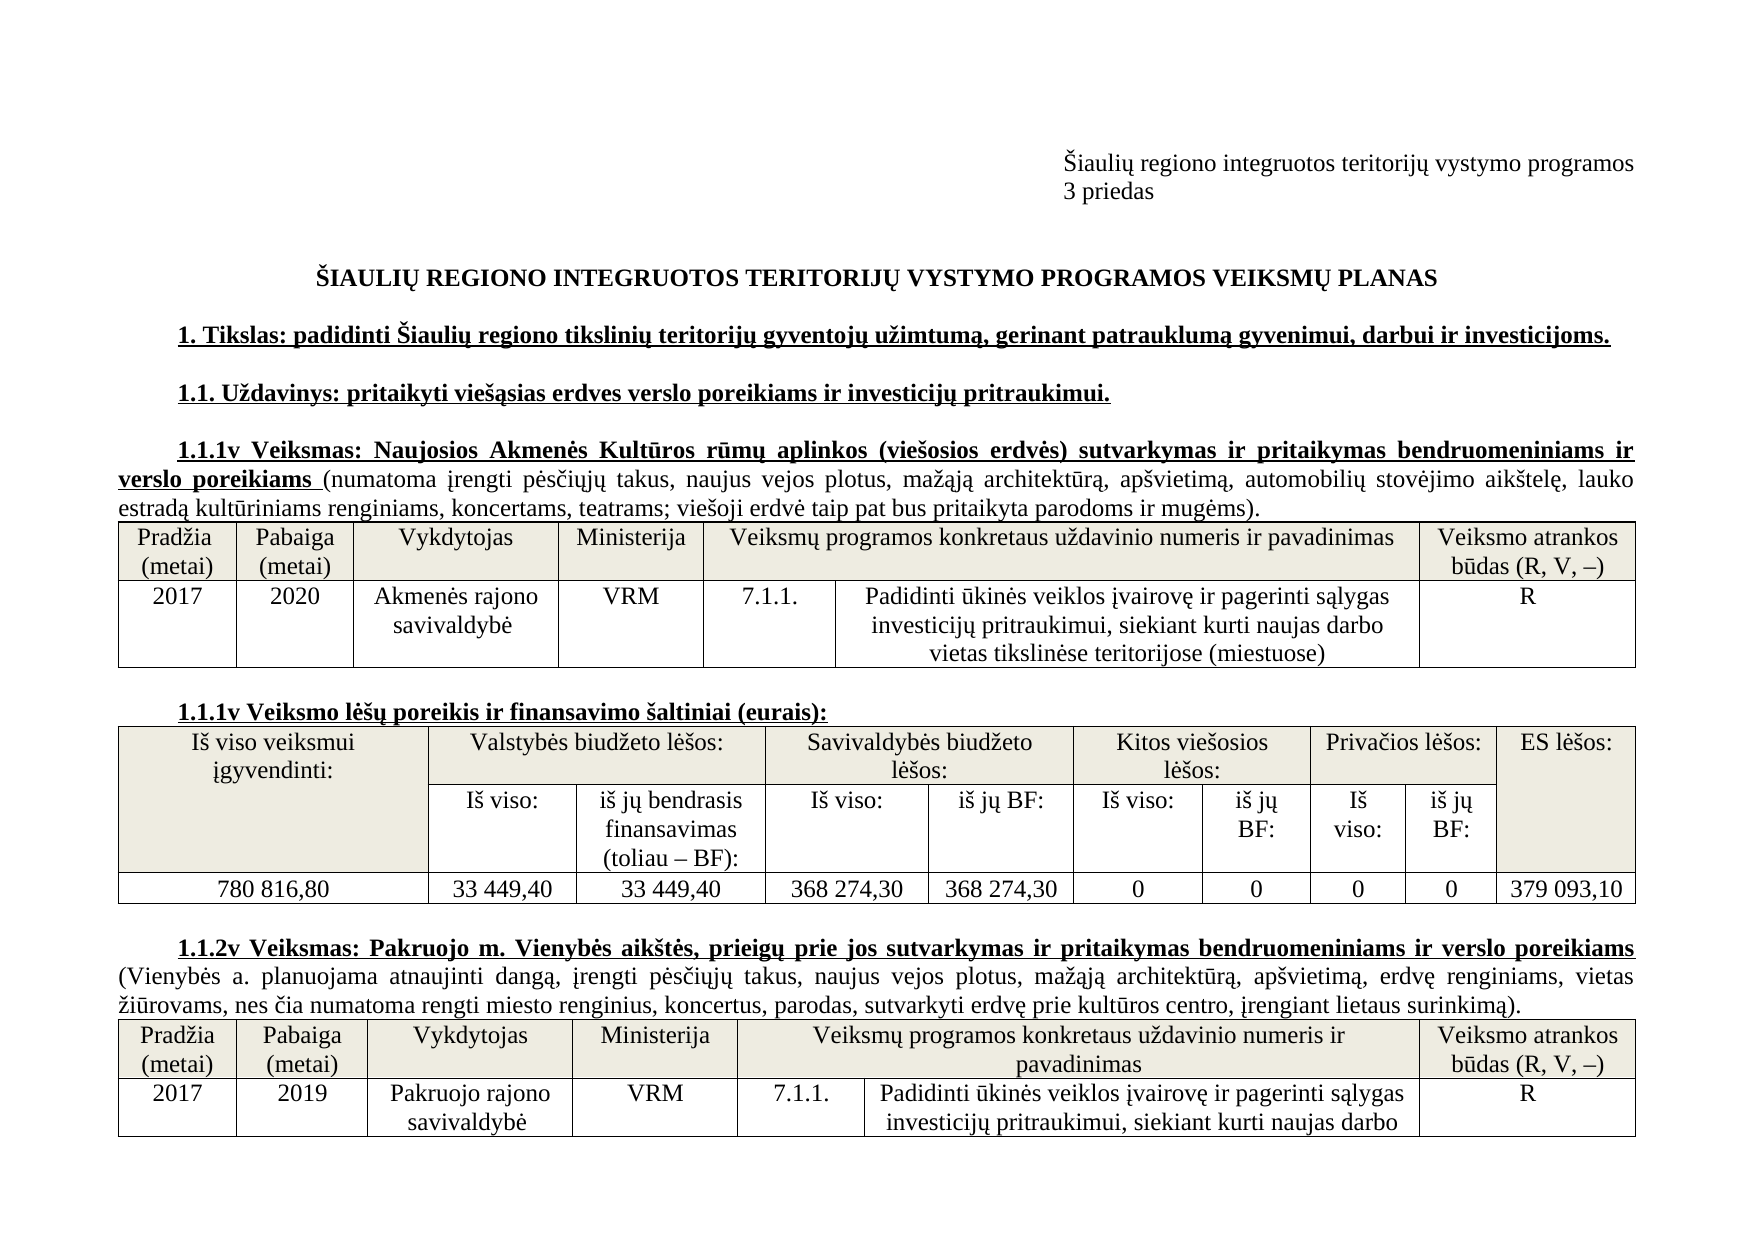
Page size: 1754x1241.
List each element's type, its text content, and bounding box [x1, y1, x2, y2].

table_cell 33 449,40 [577, 873, 765, 903]
table_cell Akmenės rajono savivaldybė [354, 581, 558, 667]
table_cell 2017 [119, 581, 236, 667]
table_header Veiksmo atrankos būdas (R, V, –) [1420, 523, 1635, 580]
table_header Vykdytojas [354, 523, 558, 580]
table_cell Padidinti ūkinės veiklos įvairovę ir pagerinti sąlygas investicijų pritraukimui, siekiant kurti naujas darbo [865, 1079, 1419, 1136]
table_cell R [1420, 581, 1635, 667]
table_cell 0 [1311, 873, 1405, 903]
table_cell Padidinti ūkinės veiklos įvairovę ir pagerinti sąlygas investicijų pritraukimui, siekiant kurti naujas darbo vietas tikslinėse teritorijose (miestuose) [836, 581, 1419, 667]
text 3 priedas [1063, 176, 1636, 205]
table_header Vykdytojas [368, 1020, 572, 1077]
text 1.1. Uždavinys: pritaikyti viešąsias erdves verslo poreikiams ir investicijų pritraukimui. [118, 378, 1636, 406]
table_cell 0 [1406, 873, 1496, 903]
text Šiaulių regiono integruotos teritorijų vystymo programos [1063, 148, 1636, 176]
text 1.1.2v Veiksmas: Pakruojo m. Vienybės aikštės, prieigų prie jos sutvarkymas ir pritaikymas bendruomeniniams ir verslo poreikiams (Vienybės a. planuojama atnaujinti dangą, įrengti pėsčiųjų takus, naujus vejos plotus, mažąją architektūrą, apšvietimą, erdvę renginiams, vietas žiūrovams, nes čia numatoma rengti miesto renginius, koncertus, parodas, sutvarkyti erdvę prie kultūros centro, įrengiant lietaus surinkimą). [118, 933, 1636, 1019]
table_cell Iš viso: [429, 785, 576, 872]
table_cell 7.1.1. [704, 581, 835, 667]
table_cell 0 [1074, 873, 1202, 903]
table_header Pabaiga (metai) [237, 1020, 367, 1077]
text 1.1.1v Veiksmo lėšų poreikis ir finansavimo šaltiniai (eurais): [118, 697, 1636, 726]
table_cell 2019 [237, 1079, 367, 1136]
table_cell VRM [559, 581, 703, 667]
table_cell iš jų BF: [929, 785, 1073, 872]
text 1.1.1v Veiksmas: Naujosios Akmenės Kultūros rūmų aplinkos (viešosios erdvės) sutvarkymas ir pritaikymas bendruomeniniams ir verslo poreikiams (numatoma įrengti pėsčiųjų takus, naujus vejos plotus, mažąją architektūrą, apšvietimą, automobilių stovėjimo aikštelę, lauko estradą kultūriniams renginiams, koncertams, teatrams; viešoji erdvė taip pat bus pritaikyta parodoms ir mugėms). [118, 435, 1636, 521]
table_cell 379 093,10 [1497, 873, 1635, 903]
table_cell 2020 [237, 581, 353, 667]
table_header Veiksmų programos konkretaus uždavinio numeris ir pavadinimas [704, 523, 1419, 580]
table_cell iš jų BF: [1406, 785, 1496, 872]
table_cell 368 274,30 [766, 873, 928, 903]
table_cell Iš viso: [766, 785, 928, 872]
table_cell iš jų BF: [1203, 785, 1310, 872]
table_cell Pakruojo rajono savivaldybė [368, 1079, 572, 1136]
table_cell 33 449,40 [429, 873, 576, 903]
table_cell Iš viso: [1074, 785, 1202, 872]
table_header Pradžia (metai) [119, 1020, 236, 1077]
table_header Veiksmo atrankos būdas (R, V, –) [1420, 1020, 1635, 1077]
table_header Ministerija [559, 523, 703, 580]
table_header Privačios lėšos: [1311, 727, 1496, 784]
table_cell 368 274,30 [929, 873, 1073, 903]
table_header Veiksmų programos konkretaus uždavinio numeris ir pavadinimas [738, 1020, 1419, 1077]
table_cell R [1420, 1079, 1635, 1136]
table_header Kitos viešosios lėšos: [1074, 727, 1310, 784]
table_cell 2017 [119, 1079, 236, 1136]
text ŠIAULIŲ REGIONO INTEGRUOTOS TERITORIJŲ VYSTYMO PROGRAMOS VEIKSMŲ PLANAS [118, 263, 1636, 291]
text 1. Tikslas: padidinti Šiaulių regiono tikslinių teritorijų gyventojų užimtumą, gerinant patrauklumą gyvenimui, darbui ir investicijoms. [118, 320, 1636, 349]
table_header Valstybės biudžeto lėšos: [429, 727, 765, 784]
table_cell 7.1.1. [738, 1079, 864, 1136]
table_cell 780 816,80 [119, 873, 428, 903]
table_header Iš viso veiksmui įgyvendinti: [119, 727, 428, 872]
table_header Pabaiga (metai) [237, 523, 353, 580]
table_header Ministerija [573, 1020, 737, 1077]
table_cell 0 [1203, 873, 1310, 903]
table_header ES lėšos: [1497, 727, 1635, 872]
table_cell iš jų bendrasis finansavimas (toliau – BF): [577, 785, 765, 872]
table_header Savivaldybės biudžeto lėšos: [766, 727, 1073, 784]
table_cell Iš viso: [1311, 785, 1405, 872]
table_cell VRM [573, 1079, 737, 1136]
table_header Pradžia (metai) [119, 523, 236, 580]
